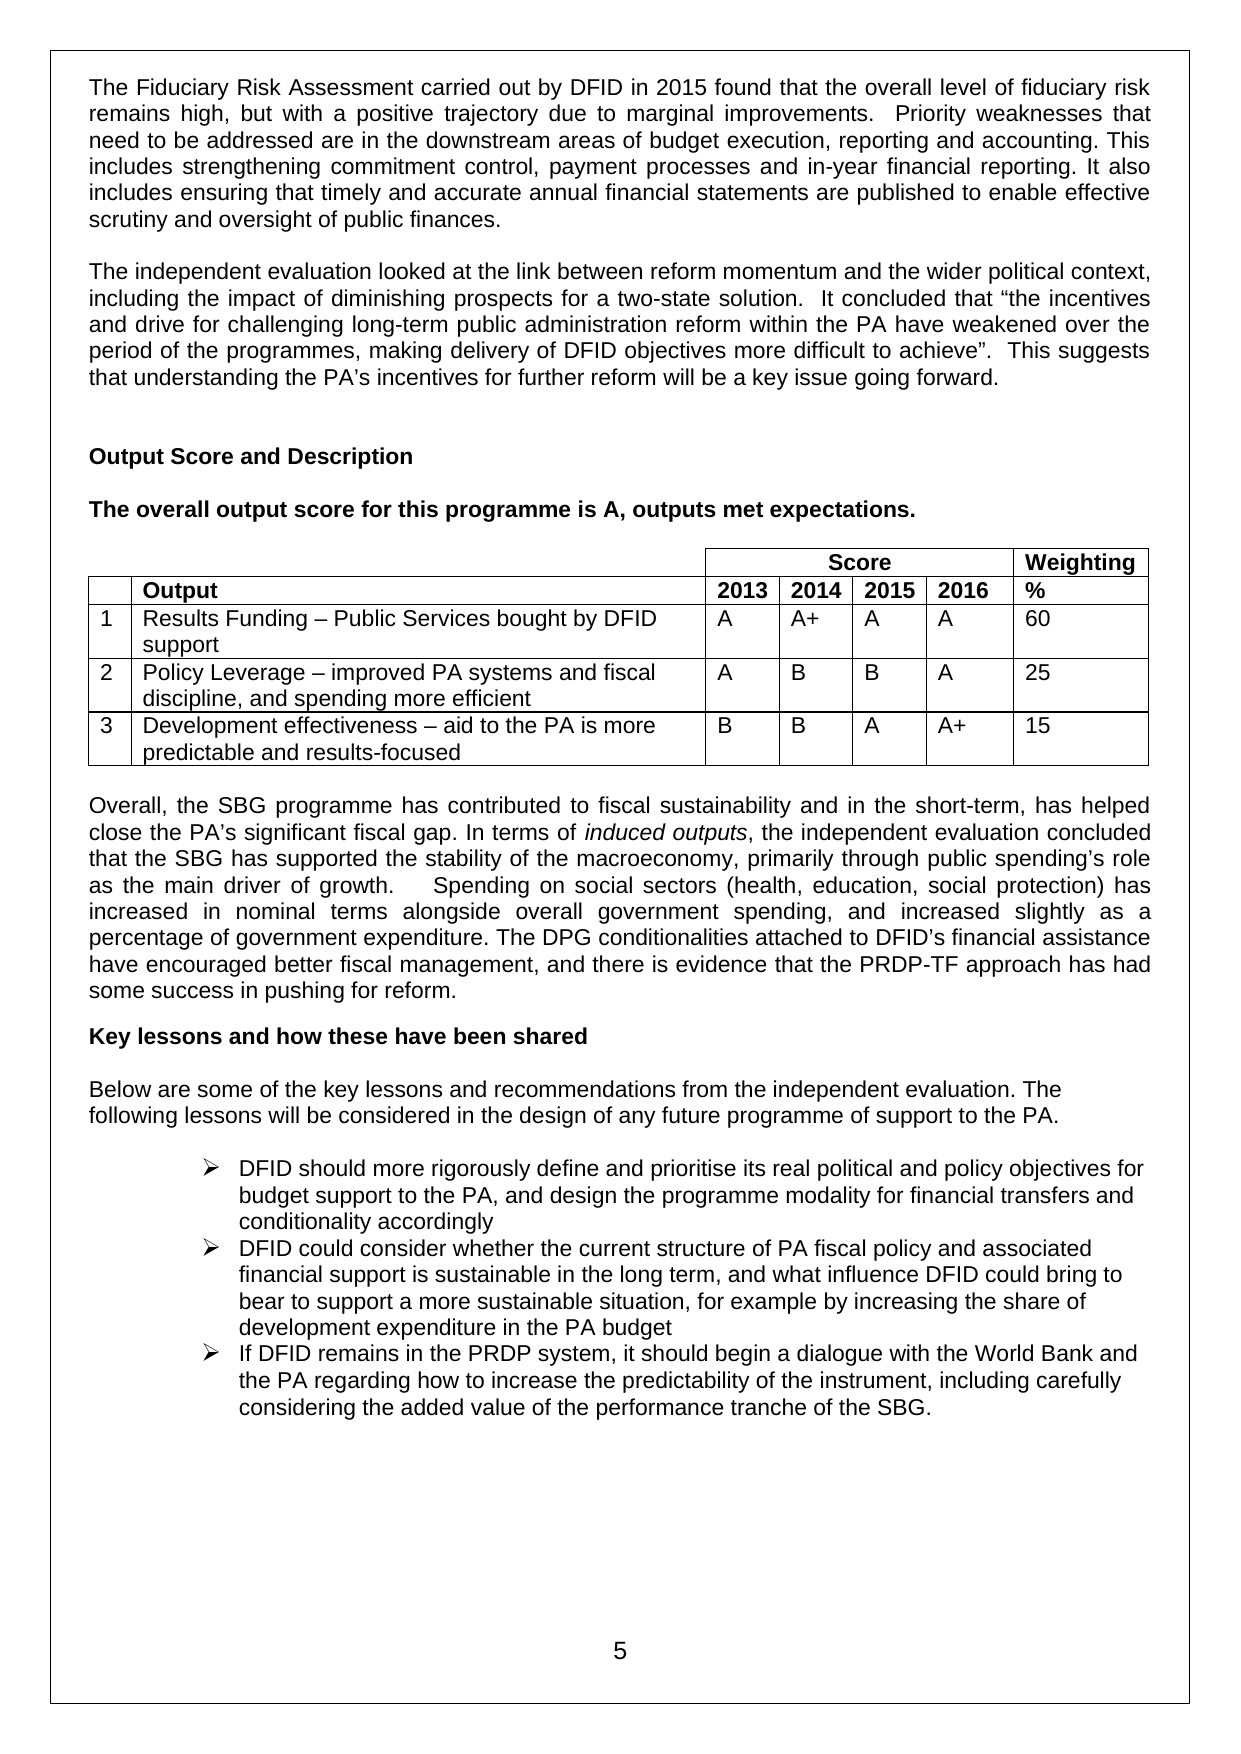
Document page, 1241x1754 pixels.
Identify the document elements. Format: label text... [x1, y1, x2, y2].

table_cell A [853, 605, 926, 658]
table_cell 60 [1014, 605, 1148, 658]
table_cell 25 [1014, 659, 1148, 711]
table_header Score [706, 549, 1013, 576]
table_cell B [853, 659, 926, 711]
text Below are some of the key lessons and recommendations from the independent evaluation. The following lessons will be considered in the design of any future programme of support to the PA. [89, 1076, 1152, 1128]
table_cell A+ [927, 713, 1013, 765]
table_cell 3 [89, 713, 131, 765]
text The independent evaluation looked at the link between reform momentum and the wider political context, including the impact of diminishing prospects for a two-state solution. It concluded that “the incentives and drive for challenging long-term public administration reform within the PA have weakened over the period of the programmes, making delivery of DFID objectives more difficult to achieve”. This suggests that understanding the PA’s incentives for further reform will be a key issue going forward. [89, 258, 1152, 390]
text Key lessons and how these have been shared [89, 1023, 1152, 1049]
table_cell 2015 [853, 577, 926, 604]
table_cell A [927, 605, 1013, 658]
table_cell 2014 [780, 577, 852, 604]
table_cell 15 [1014, 713, 1148, 765]
table_cell Output [132, 577, 705, 604]
table_cell A+ [780, 605, 852, 658]
table_cell A [927, 659, 1013, 711]
table_cell A [706, 659, 779, 711]
text The overall output score for this programme is A, outputs met expectations. [89, 496, 1152, 522]
table_cell Results Funding – Public Services bought by DFID support [132, 605, 705, 658]
table_cell B [706, 713, 779, 765]
table_cell 2 [89, 659, 131, 711]
table_cell Policy Leverage – improved PA systems and fiscal discipline, and spending more efficient [132, 659, 705, 711]
table_header Weighting [1014, 549, 1148, 576]
table_header [131, 548, 705, 576]
text Output Score and Description [89, 443, 1152, 469]
list DFID should more rigorously define and prioritise its real political and policy objectives for budget support to the PA, and design the programme modality for financial transfers and conditionality accordingly [201, 1155, 1152, 1234]
table_cell B [780, 713, 852, 765]
table_cell [89, 577, 131, 604]
list If DFID remains in the PRDP system, it should begin a dialogue with the World Bank and the PA regarding how to increase the predictability of the instrument, including carefully considering the added value of the performance tranche of the SBG. [201, 1340, 1152, 1420]
table_cell A [706, 605, 779, 658]
table_cell 2013 [706, 577, 779, 604]
table_header [89, 548, 131, 576]
table_cell 1 [89, 605, 131, 658]
table_cell B [780, 659, 852, 711]
list DFID could consider whether the current structure of PA fiscal policy and associated financial support is sustainable in the long term, and what influence DFID could bring to bear to support a more sustainable situation, for example by increasing the share of development expenditure in the PA budget [201, 1234, 1152, 1340]
text The Fiduciary Risk Assessment carried out by DFID in 2015 found that the overall level of fiduciary risk remains high, but with a positive trajectory due to marginal improvements. Priority weaknesses that need to be addressed are in the downstream areas of budget execution, reporting and accounting. This includes strengthening commitment control, payment processes and in-year financial reporting. It also includes ensuring that timely and accurate annual financial statements are published to enable effective scrutiny and oversight of public finances. [89, 74, 1152, 232]
table_cell A [853, 713, 926, 765]
table_cell % [1014, 577, 1148, 604]
table_cell Development effectiveness – aid to the PA is more predictable and results-focused [132, 713, 705, 765]
table_cell 2016 [927, 577, 1013, 604]
text Overall, the SBG programme has contributed to fiscal sustainability and in the short-term, has helped close the PA’s significant fiscal gap. In terms of induced outputs, the independent evaluation concluded that the SBG has supported the stability of the macroeconomy, primarily through public spending’s role as the main driver of growth. Spending on social sectors (health, education, social protection) has increased in nominal terms alongside overall government spending, and increased slightly as a percentage of government expenditure. The DPG conditionalities attached to DFID’s financial assistance have encouraged better fiscal management, and there is evidence that the PRDP-TF approach has had some success in pushing for reform. [89, 792, 1152, 1003]
